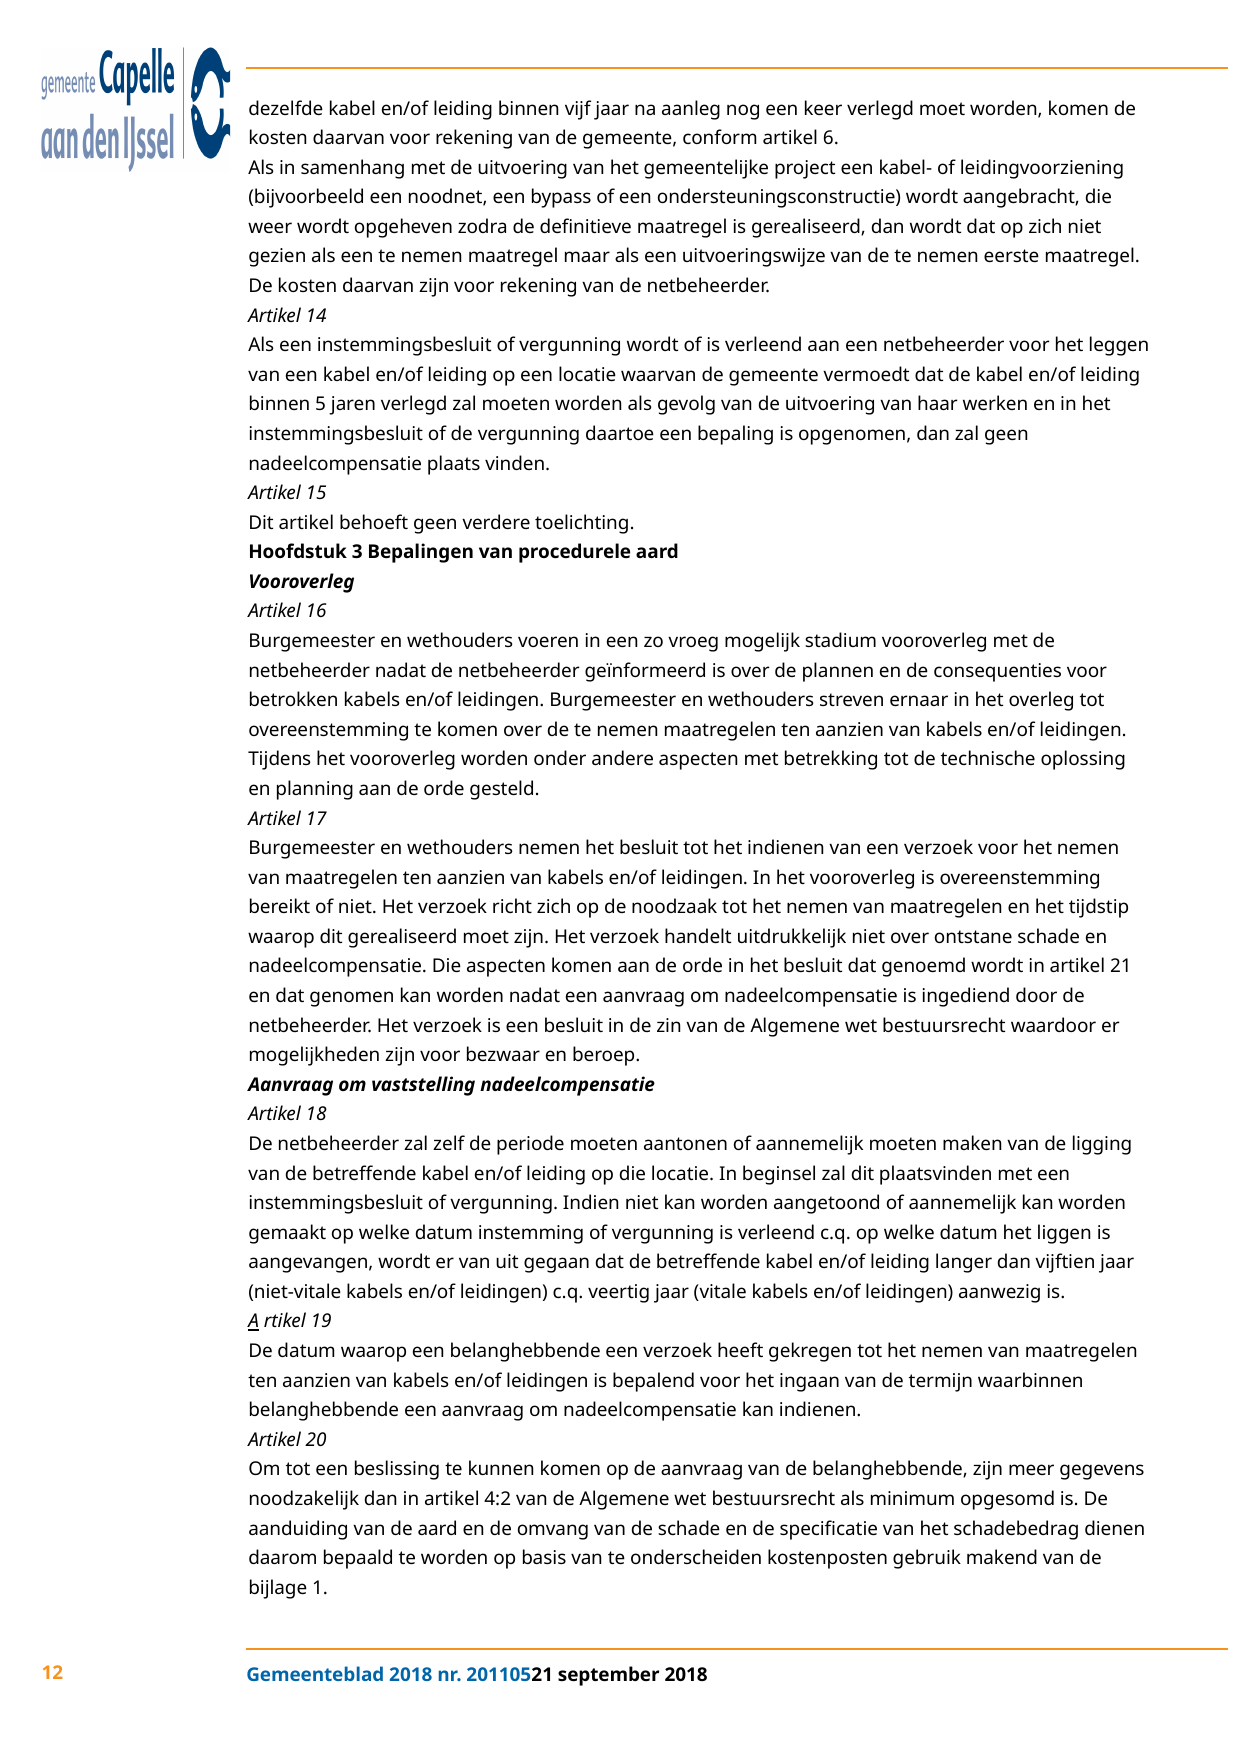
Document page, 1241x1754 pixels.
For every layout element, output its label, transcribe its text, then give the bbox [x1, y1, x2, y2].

text Artikel 18 [248, 1101, 1152, 1126]
text Om tot een beslissing te kunnen komen op de aanvraag van de belanghebbende, zijn meer gegevens noodzakelijk dan in artikel 4:2 van de Algemene wet bestuursrecht als minimum opgesomd is. De aanduiding van de aard en de omvang van de schade en de specificatie van het schadebedrag dienen daarom bepaald te worden op basis van te onderscheiden kostenposten gebruik makend van de bijlage 1. [248, 1456, 1152, 1600]
text Artikel 15 [248, 479, 1152, 505]
text De netbeheerder zal zelf de periode moeten aantonen of aannemelijk moeten maken van de ligging van de betreffende kabel en/of leiding op die locatie. In beginsel zal dit plaatsvinden met een instemmingsbesluit of vergunning. Indien niet kan worden aangetoond of aannemelijk kan worden gemaakt op welke datum instemming of vergunning is verleend c.q. op welke datum het liggen is aangevangen, wordt er van uit gegaan dat de betreffende kabel en/of leiding langer dan vijftien jaar (niet-vitale kabels en/of leidingen) c.q. veertig jaar (vitale kabels en/of leidingen) aanwezig is. [248, 1130, 1152, 1304]
text dezelfde kabel en/of leiding binnen vijf jaar na aanleg nog een keer verlegd moet worden, komen de kosten daarvan voor rekening van de gemeente, conform artikel 6. [248, 95, 1152, 150]
text Hoofdstuk 3 Bepalingen van procedurele aard [248, 538, 1152, 564]
picture [41, 47, 231, 172]
text Artikel 17 [248, 805, 1152, 831]
text Burgemeester en wethouders voeren in een zo vroeg mogelijk stadium vooroverleg met de netbeheerder nadat de netbeheerder geïnformeerd is over de plannen en de consequenties voor betrokken kabels en/of leidingen. Burgemeester en wethouders streven ernaar in het overleg tot overeenstemming te komen over de te nemen maatregelen ten aanzien van kabels en/of leidingen. Tijdens het vooroverleg worden onder andere aspecten met betrekking tot de technische oplossing en planning aan de orde gesteld. [248, 627, 1152, 801]
text Artikel 20 [248, 1426, 1152, 1452]
text Artikel 16 [248, 598, 1152, 623]
text Dit artikel behoeft geen verdere toelichting. [248, 509, 1152, 535]
text Vooroverleg [248, 568, 1152, 594]
text Burgemeester en wethouders nemen het besluit tot het indienen van een verzoek voor het nemen van maatregelen ten aanzien van kabels en/of leidingen. In het vooroverleg is overeenstemming bereikt of niet. Het verzoek richt zich op de noodzaak tot het nemen van maatregelen en het tijdstip waarop dit gerealiseerd moet zijn. Het verzoek handelt uitdrukkelijk niet over ontstane schade en nadeelcompensatie. Die aspecten komen aan de orde in het besluit dat genoemd wordt in artikel 21 en dat genomen kan worden nadat een aanvraag om nadeelcompensatie is ingediend door de netbeheerder. Het verzoek is een besluit in de zin van de Algemene wet bestuursrecht waardoor er mogelijkheden zijn voor bezwaar en beroep. [248, 834, 1152, 1067]
text Artikel 14 [248, 302, 1152, 328]
text Als een instemmingsbesluit of vergunning wordt of is verleend aan een netbeheerder voor het leggen van een kabel en/of leiding op een locatie waarvan de gemeente vermoedt dat de kabel en/of leiding binnen 5 jaren verlegd zal moeten worden als gevolg van de uitvoering van haar werken en in het instemmingsbesluit of de vergunning daartoe een bepaling is opgenomen, dan zal geen nadeelcompensatie plaats vinden. [248, 331, 1152, 476]
text De datum waarop een belanghebbende een verzoek heeft gekregen tot het nemen van maatregelen ten aanzien van kabels en/of leidingen is bepalend voor het ingaan van de termijn waarbinnen belanghebbende een aanvraag om nadeelcompensatie kan indienen. [248, 1337, 1152, 1422]
text A rtikel 19 [248, 1308, 1152, 1333]
text Aanvraag om vaststelling nadeelcompensatie [248, 1071, 1152, 1097]
text Als in samenhang met de uitvoering van het gemeentelijke project een kabel- of leidingvoorziening (bijvoorbeeld een noodnet, een bypass of een ondersteuningsconstructie) wordt aangebracht, die weer wordt opgeheven zodra de definitieve maatregel is gerealiseerd, dan wordt dat op zich niet gezien als een te nemen maatregel maar als een uitvoeringswijze van de te nemen eerste maatregel. De kosten daarvan zijn voor rekening van de netbeheerder. [248, 154, 1152, 298]
